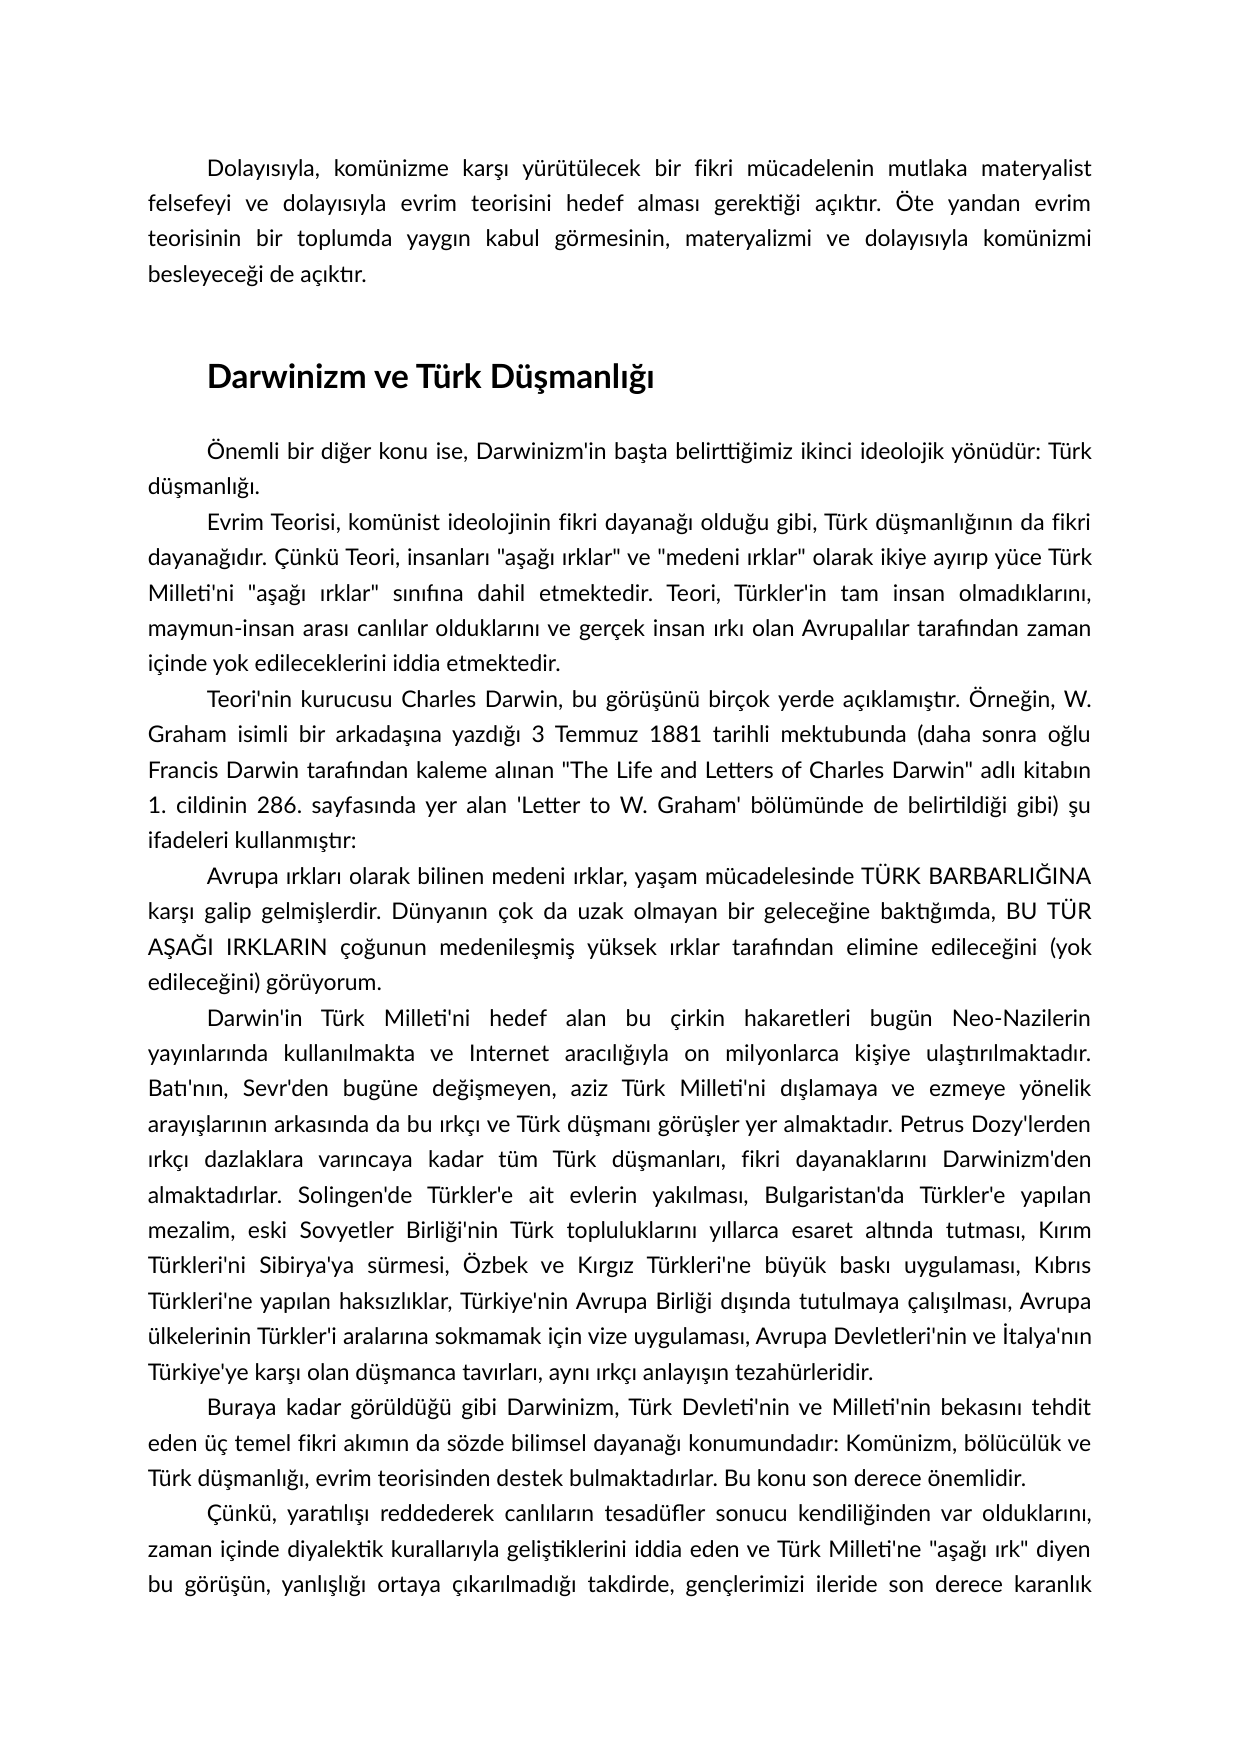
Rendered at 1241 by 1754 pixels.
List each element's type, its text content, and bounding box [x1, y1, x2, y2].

text Darwin'in Türk Milleti'ni hedef alan bu çirkin hakaretleri bugün Neo-Nazilerin yayınlarında kullanılmakta ve Internet aracılığıyla on milyonlarca kişiye ulaştırılmaktadır. Batı'nın, Sevr'den bugüne değişmeyen, aziz Türk Milleti'ni dışlamaya ve ezmeye yönelik arayışlarının arkasında da bu ırkçı ve Türk düşmanı görüşler yer almaktadır. Petrus Dozy'lerden ırkçı dazlaklara varıncaya kadar tüm Türk düşmanları, fikri dayanaklarını Darwinizm'den almaktadırlar. Solingen'de Türkler'e ait evlerin yakılması, Bulgaristan'da Türkler'e yapılan mezalim, eski Sovyetler Birliği'nin Türk topluluklarını yıllarca esaret altında tutması, Kırım Türkleri'ni Sibirya'ya sürmesi, Özbek ve Kırgız Türkleri'ne büyük baskı uygulaması, Kıbrıs Türkleri'ne yapılan haksızlıklar, Türkiye'nin Avrupa Birliği dışında tutulmaya çalışılması, Avrupa ülkelerinin Türkler'i aralarına sokmamak için vize uygulaması, Avrupa Devletleri'nin ve İtalya'nın Türkiye'ye karşı olan düşmanca tavırları, aynı ırkçı anlayışın tezahürleridir. [148, 998, 1093, 1387]
subtitle Darwinizm ve Türk Düşmanlığı [148, 360, 1093, 396]
text Çünkü, yaratılışı reddederek canlıların tesadüfler sonucu kendiliğinden var olduklarını, zaman içinde diyalektik kurallarıyla geliştiklerini iddia eden ve Türk Milleti'ne "aşağı ırk" diyen bu görüşün, yanlışlığı ortaya çıkarılmadığı takdirde, gençlerimizi ileride son derece karanlık [148, 1493, 1093, 1600]
text Önemli bir diğer konu ise, Darwinizm'in başta belirttiğimiz ikinci ideolojik yönüdür: Türk düşmanlığı. [148, 431, 1093, 502]
text Avrupa ırkları olarak bilinen medeni ırklar, yaşam mücadelesinde TÜRK BARBARLIĞINA karşı galip gelmişlerdir. Dünyanın çok da uzak olmayan bir geleceğine baktığımda, BU TÜR AŞAĞI IRKLARIN çoğunun medenileşmiş yüksek ırklar tarafından elimine edileceğini (yok edileceğini) görüyorum. [148, 856, 1093, 998]
text Buraya kadar görüldüğü gibi Darwinizm, Türk Devleti'nin ve Milleti'nin bekasını tehdit eden üç temel fikri akımın da sözde bilimsel dayanağı konumundadır: Komünizm, bölücülük ve Türk düşmanlığı, evrim teorisinden destek bulmaktadırlar. Bu konu son derece önemlidir. [148, 1387, 1093, 1493]
text Evrim Teorisi, komünist ideolojinin fikri dayanağı olduğu gibi, Türk düşmanlığının da fikri dayanağıdır. Çünkü Teori, insanları "aşağı ırklar" ve "medeni ırklar" olarak ikiye ayırıp yüce Türk Milleti'ni "aşağı ırklar" sınıfına dahil etmektedir. Teori, Türkler'in tam insan olmadıklarını, maymun-insan arası canlılar olduklarını ve gerçek insan ırkı olan Avrupalılar tarafından zaman içinde yok edileceklerini iddia etmektedir. [148, 502, 1093, 679]
text Teori'nin kurucusu Charles Darwin, bu görüşünü birçok yerde açıklamıştır. Örneğin, W. Graham isimli bir arkadaşına yazdığı 3 Temmuz 1881 tarihli mektubunda (daha sonra oğlu Francis Darwin tarafından kaleme alınan "The Life and Letters of Charles Darwin" adlı kitabın 1. cildinin 286. sayfasında yer alan 'Letter to W. Graham' bölümünde de belirtildiği gibi) şu ifadeleri kullanmıştır: [148, 679, 1093, 856]
text Dolayısıyla, komünizme karşı yürütülecek bir fikri mücadelenin mutlaka materyalist felsefeyi ve dolayısıyla evrim teorisini hedef alması gerektiği açıktır. Öte yandan evrim teorisinin bir toplumda yaygın kabul görmesinin, materyalizmi ve dolayısıyla komünizmi besleyeceği de açıktır. [148, 148, 1093, 289]
